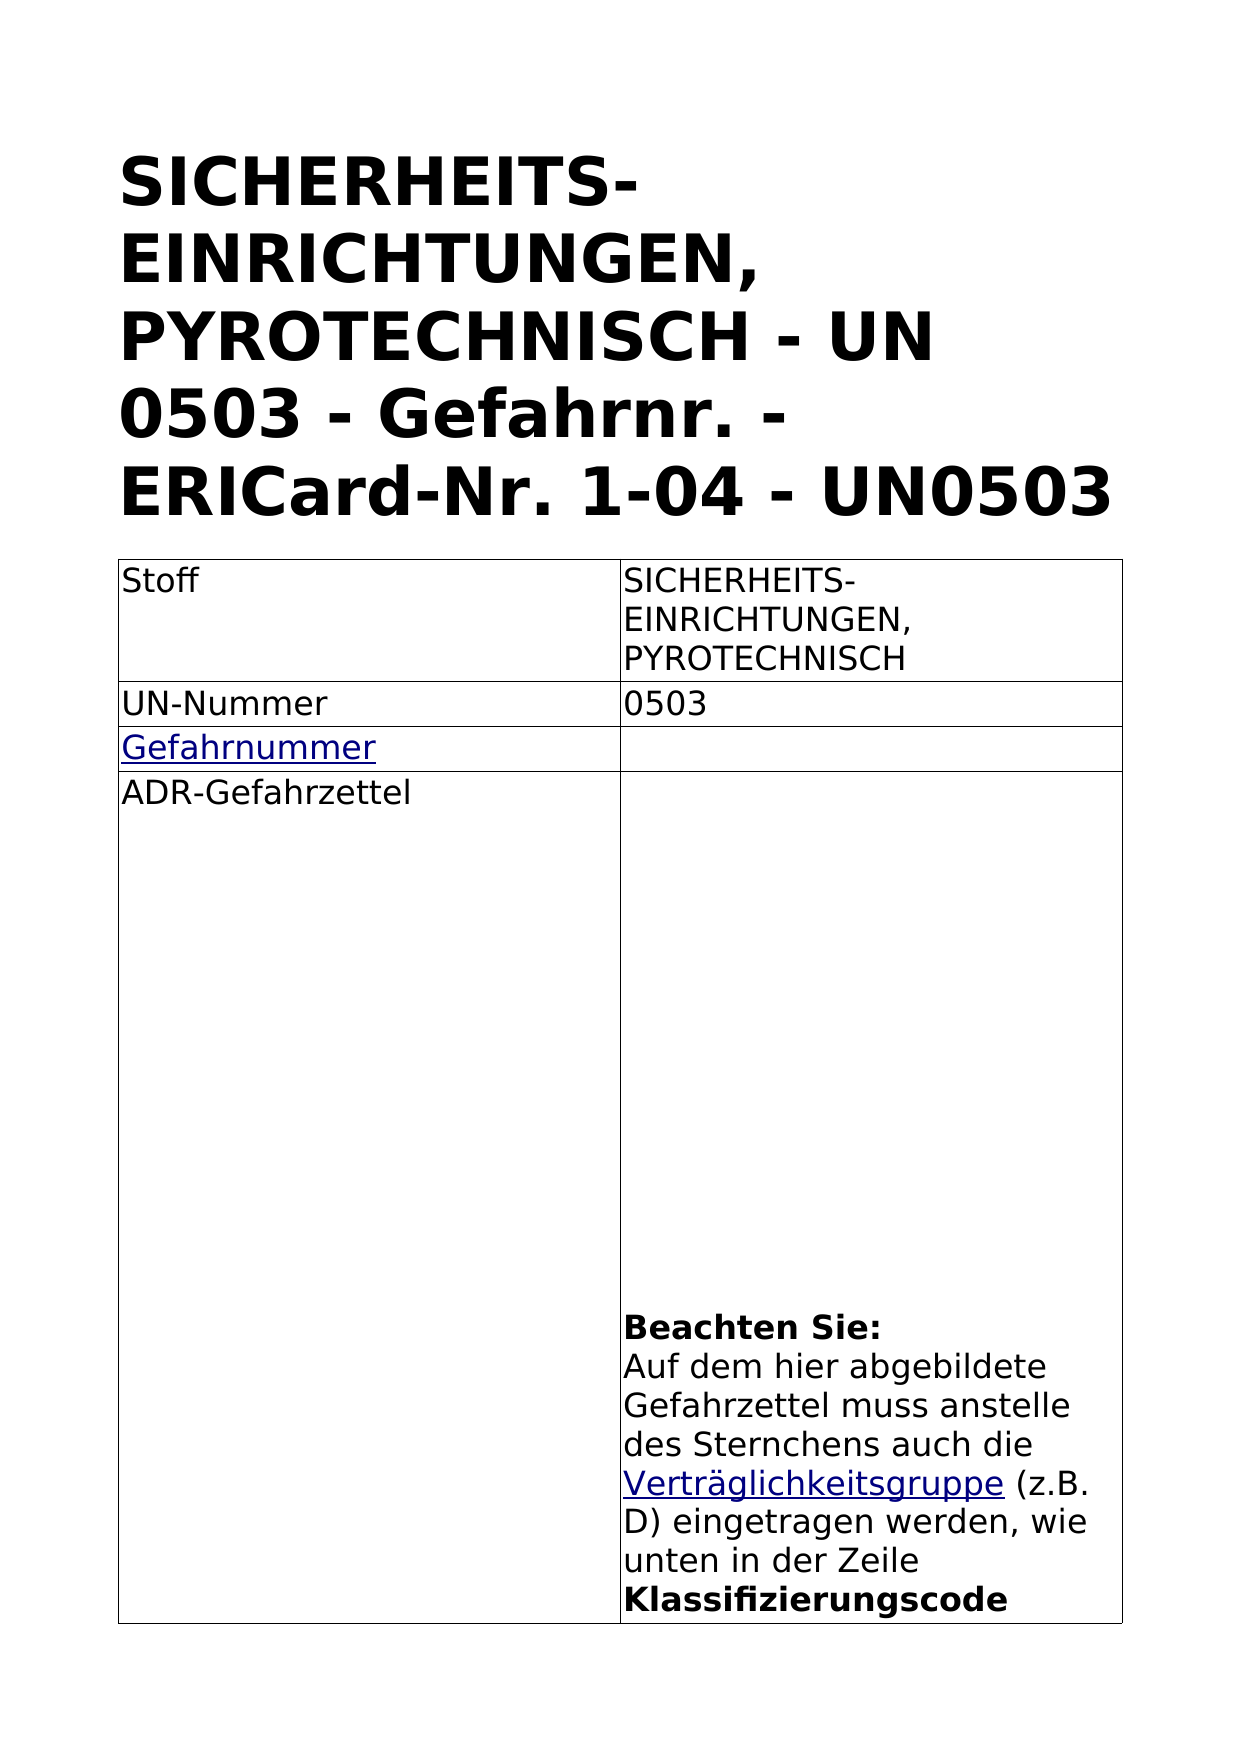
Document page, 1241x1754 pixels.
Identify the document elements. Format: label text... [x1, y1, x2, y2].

table_cell ADR-Gefahrzettel [119, 772, 620, 1622]
table_header Stoff [119, 560, 620, 681]
table_cell 0503 [621, 682, 1122, 726]
subtitle SICHERHEITS-EINRICHTUNGEN, PYROTECHNISCH - UN 0503 - Gefahrnr. - ERICard-Nr. 1-04 - UN0503 [118, 143, 1122, 531]
table_header SICHERHEITS-EINRICHTUNGEN, PYROTECHNISCH [621, 560, 1122, 681]
table_cell UN-Nummer [119, 682, 620, 726]
table_cell [621, 727, 1122, 771]
table_cell Beachten Sie: Auf dem hier abgebildete Gefahrzettel muss anstelle des Sternchens auch die Verträglichkeitsgruppe (z.B. D) eingetragen werden, wie unten in der Zeile Klassifizierungscode [621, 772, 1122, 1622]
table_cell Gefahrnummer [119, 727, 620, 771]
